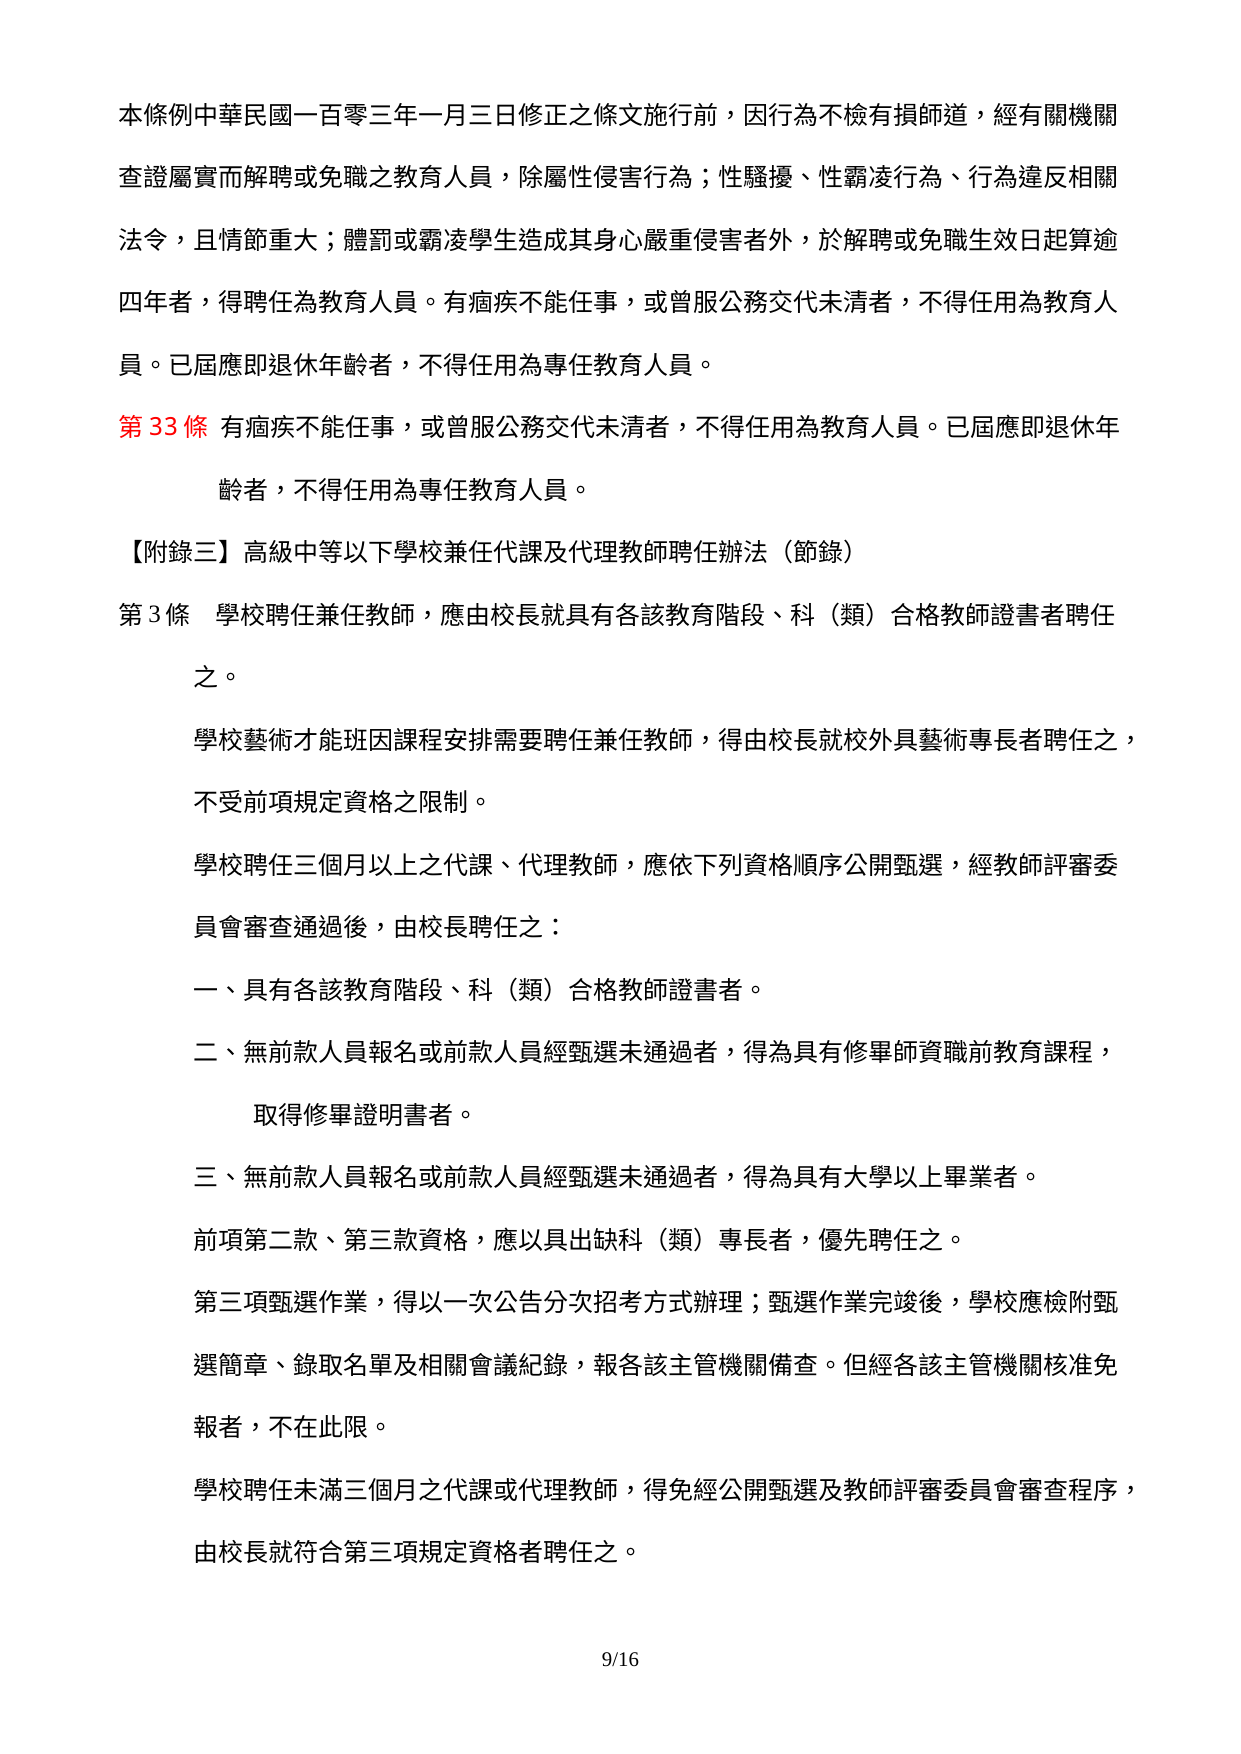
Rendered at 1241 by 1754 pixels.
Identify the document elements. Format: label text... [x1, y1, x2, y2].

text 第31條 具有下列情事之一者，不得為教育人員；其已任用者，應報請主管教育行 政機關核准後，予以解聘或免職： 一、曾犯內亂、外患罪，經有罪判決確定或通緝有案尚未結案。 二、曾服公務，因貪污瀆職經有罪判決確定或通緝有案尚未結案。 三、曾犯性侵害犯罪防治法第二條第一項所定之罪，經有罪判決確定。 四、依法停止任用，或受休職處分尚未期滿，或因案停止職務，其原因尚未消滅。 五、褫奪公權尚未復權。 六、受監護或輔助宣告尚未撤銷。 七、經合格醫師證明有精神病尚未痊癒。 八、經學校性別平等教育委員會或依法組成之相關委員會調查確認有性侵害行為屬實。 九、經學校性別平等教育委員會或依法組成之相關委員會調查確認有性騷擾或性霸凌行為， 且情節重大。 十、知悉服務學校發生疑似校園性侵害事件，未依性別平等教育法規定通報，致再度發生校 園性侵害事件；或偽造、變造、湮滅或隱匿他人所犯校園性侵害事件之證據，經有關機 關查證屬實。 十一、偽造、變造或湮滅他人所犯校園毒品危害事件之證據，經有關機關查證屬實。 十二、體罰或霸凌學生，造成其身心嚴重侵害。 十三、行為違反相關法令，經有關機關查證屬實。 教育人員有前項第十三款規定之情事，除情節重大者及教師應依教師法第十四條規定辦理外，其餘經議決解聘或免職者，應併審酌案件情節，議決一年至四年不得聘任為教育人員，並報主管教育行政機關核定。 第一項教育人員為校長時，應由主管教育行政機關予以解聘，其涉及第八款或第九款之行為，應由主管機關之性別平等教育委員會或依法組成之相關委員會調查之。 被告為教育人員之性侵害刑事案件，其主管教育行政機關或所屬學校得於偵查或審判中，聲請司法機關提供案件相關資訊，並通知其偵查、裁判結果。但其妨害偵查不公開、足以妨害另案之偵查、違反法定保密義務，或有害被告訴訟防禦權之行使者，不在此限。 為避免聘任之教育人員有第一項第一款至第十二款及第二項規定之情事，各主管機關及各級學校應依規定辦理通報、資訊之蒐集及查詢；其通報、資訊之蒐集、查詢及其他應遵行事項之辦法，由教育部定之。 本條例中華民國一百零三年一月三日修正之條文施行前，因行為不檢有損師道，經有關機關查證屬實而解聘或免職之教育人員，除屬性侵害行為；性騷擾、性霸凌行為、行為違反相關法令，且情節重大；體罰或霸凌學生造成其身心嚴重侵害者外，於解聘或免職生效日起算逾四年者，得聘任為教育人員。有痼疾不能任事，或曾服公務交代未清者，不得任用為教育人員。已屆應即退休年齡者，不得任用為專任教育人員。 [118, 72, 1122, 384]
text 【附錄三】高級中等以下學校兼任代課及代理教師聘任辦法（節錄） [118, 509, 1122, 572]
text 第3條 學校聘任兼任教師，應由校長就具有各該教育階段、科（類）合格教師證書者聘任之。 學校藝術才能班因課程安排需要聘任兼任教師，得由校長就校外具藝術專長者聘任之，不受前項規定資格之限制。 學校聘任三個月以上之代課、代理教師，應依下列資格順序公開甄選，經教師評審委員會審查通過後，由校長聘任之： 一、具有各該教育階段、科（類）合格教師證書者。 二、無前款人員報名或前款人員經甄選未通過者，得為具有修畢師資職前教育課程， 取得修畢證明書者。 三、無前款人員報名或前款人員經甄選未通過者，得為具有大學以上畢業者。 前項第二款、第三款資格，應以具出缺科（類）專長者，優先聘任之。 第三項甄選作業，得以一次公告分次招考方式辦理；甄選作業完竣後，學校應檢附甄選簡章、錄取名單及相關會議紀錄，報各該主管機關備查。但經各該主管機關核准免報者，不在此限。 學校聘任未滿三個月之代課或代理教師，得免經公開甄選及教師評審委員會審查程序，由校長就符合第三項規定資格者聘任之。 [118, 572, 1122, 1572]
text 第33條 有痼疾不能任事，或曾服公務交代未清者，不得任用為教育人員。已屆應即退休年 齡者，不得任用為專任教育人員。 [118, 384, 1122, 509]
